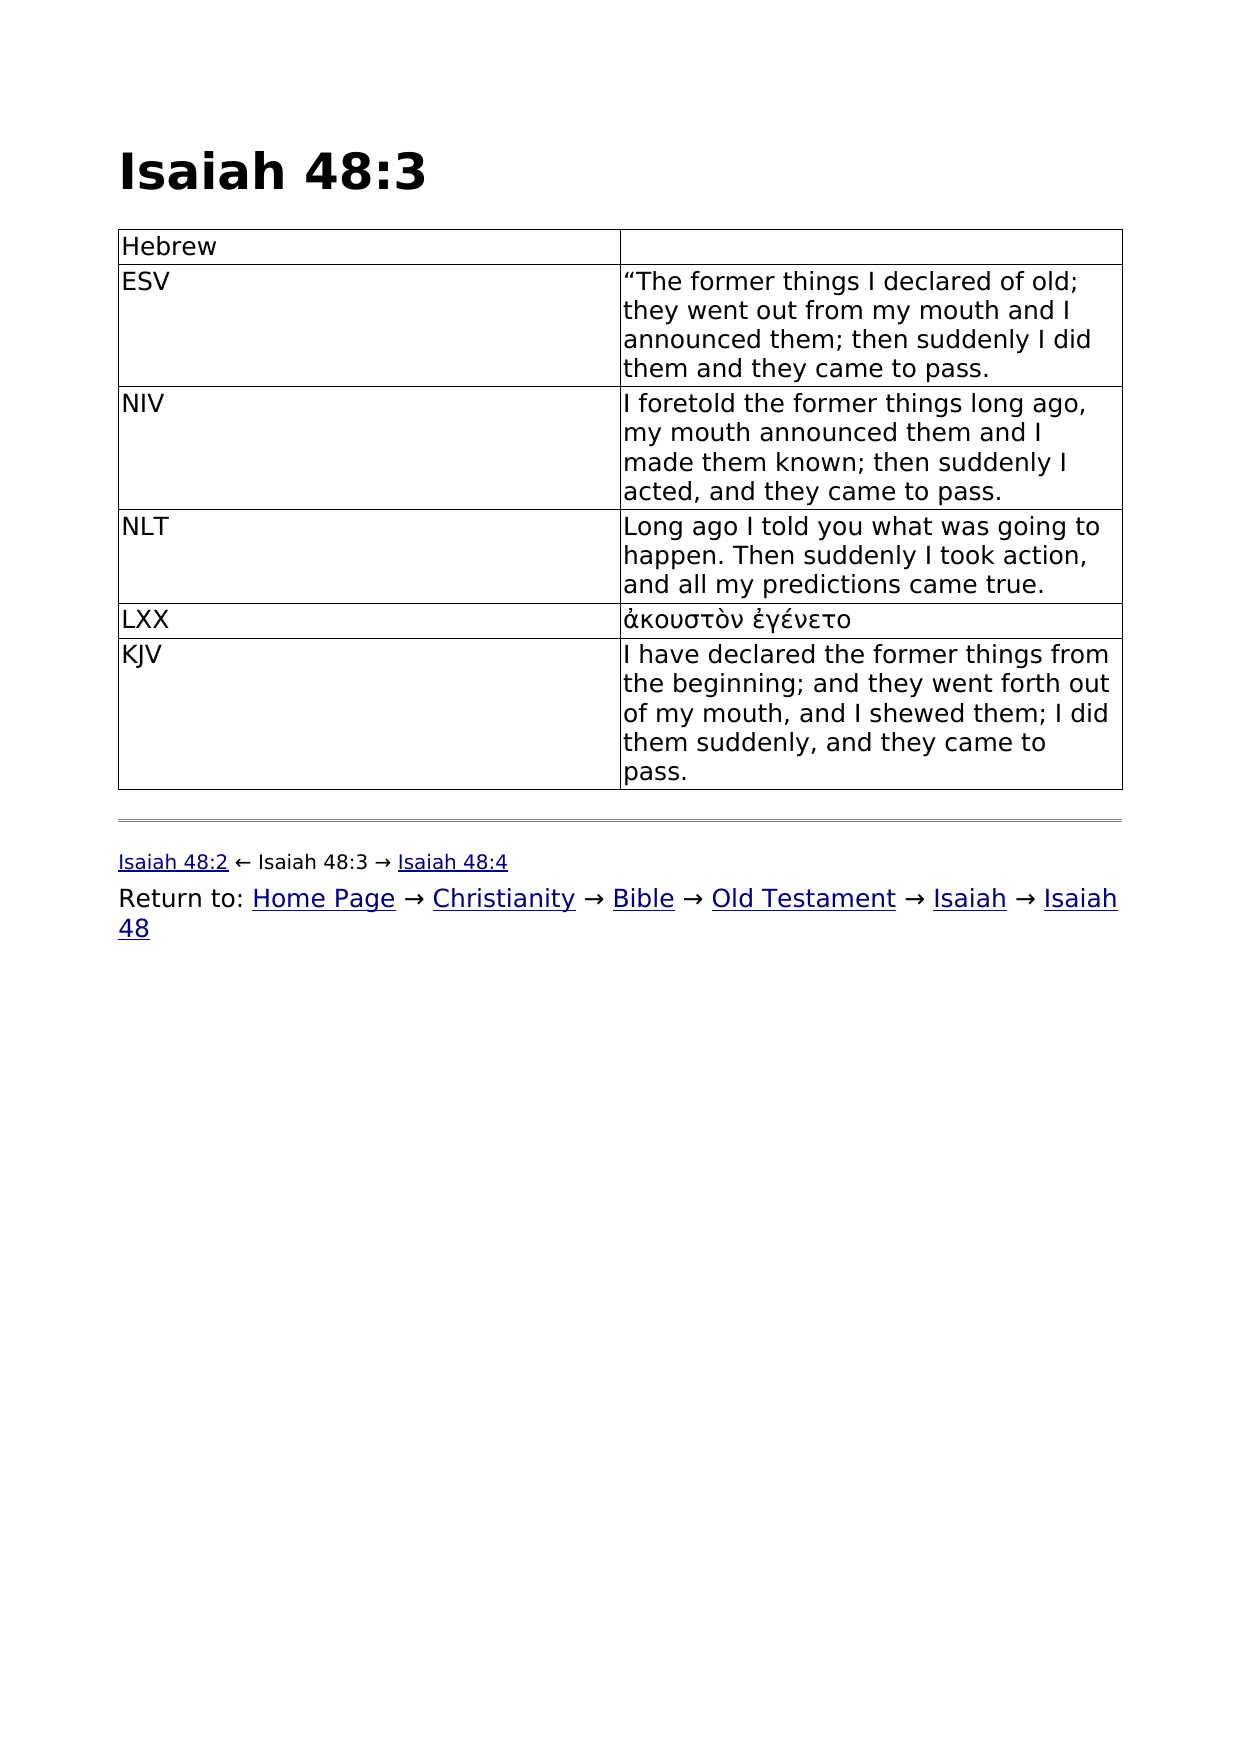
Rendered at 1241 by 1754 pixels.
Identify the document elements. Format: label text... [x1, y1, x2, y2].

table_cell I have declared the former things from the beginning; and they went forth out of my mouth, and I shewed them; I did them suddenly, and they came to pass. [621, 639, 1122, 789]
table_cell ἀκουστὸν ἐγένετο [621, 604, 1122, 637]
text Isaiah 48:2 ← Isaiah 48:3 → Isaiah 48:4 [118, 851, 1122, 884]
table_cell I foretold the former things long ago, my mouth announced them and I made them known; then suddenly I acted, and they came to pass. [621, 387, 1122, 509]
text Return to: Home Page → Christianity → Bible → Old Testament → Isaiah → Isaiah 48 [118, 884, 1122, 943]
table_cell “The former things I declared of old; they went out from my mouth and I announced them; then suddenly I did them and they came to pass. [621, 265, 1122, 386]
table_header Hebrew [119, 230, 620, 264]
table_cell KJV [119, 639, 620, 789]
table_header [621, 230, 1122, 264]
table_cell NLT [119, 510, 620, 602]
table_cell Long ago I told you what was going to happen. Then suddenly I took action, and all my predictions came true. [621, 510, 1122, 602]
subtitle Isaiah 48:3 [118, 143, 1122, 201]
table_cell NIV [119, 387, 620, 509]
table_cell LXX [119, 604, 620, 637]
table_cell ESV [119, 265, 620, 386]
